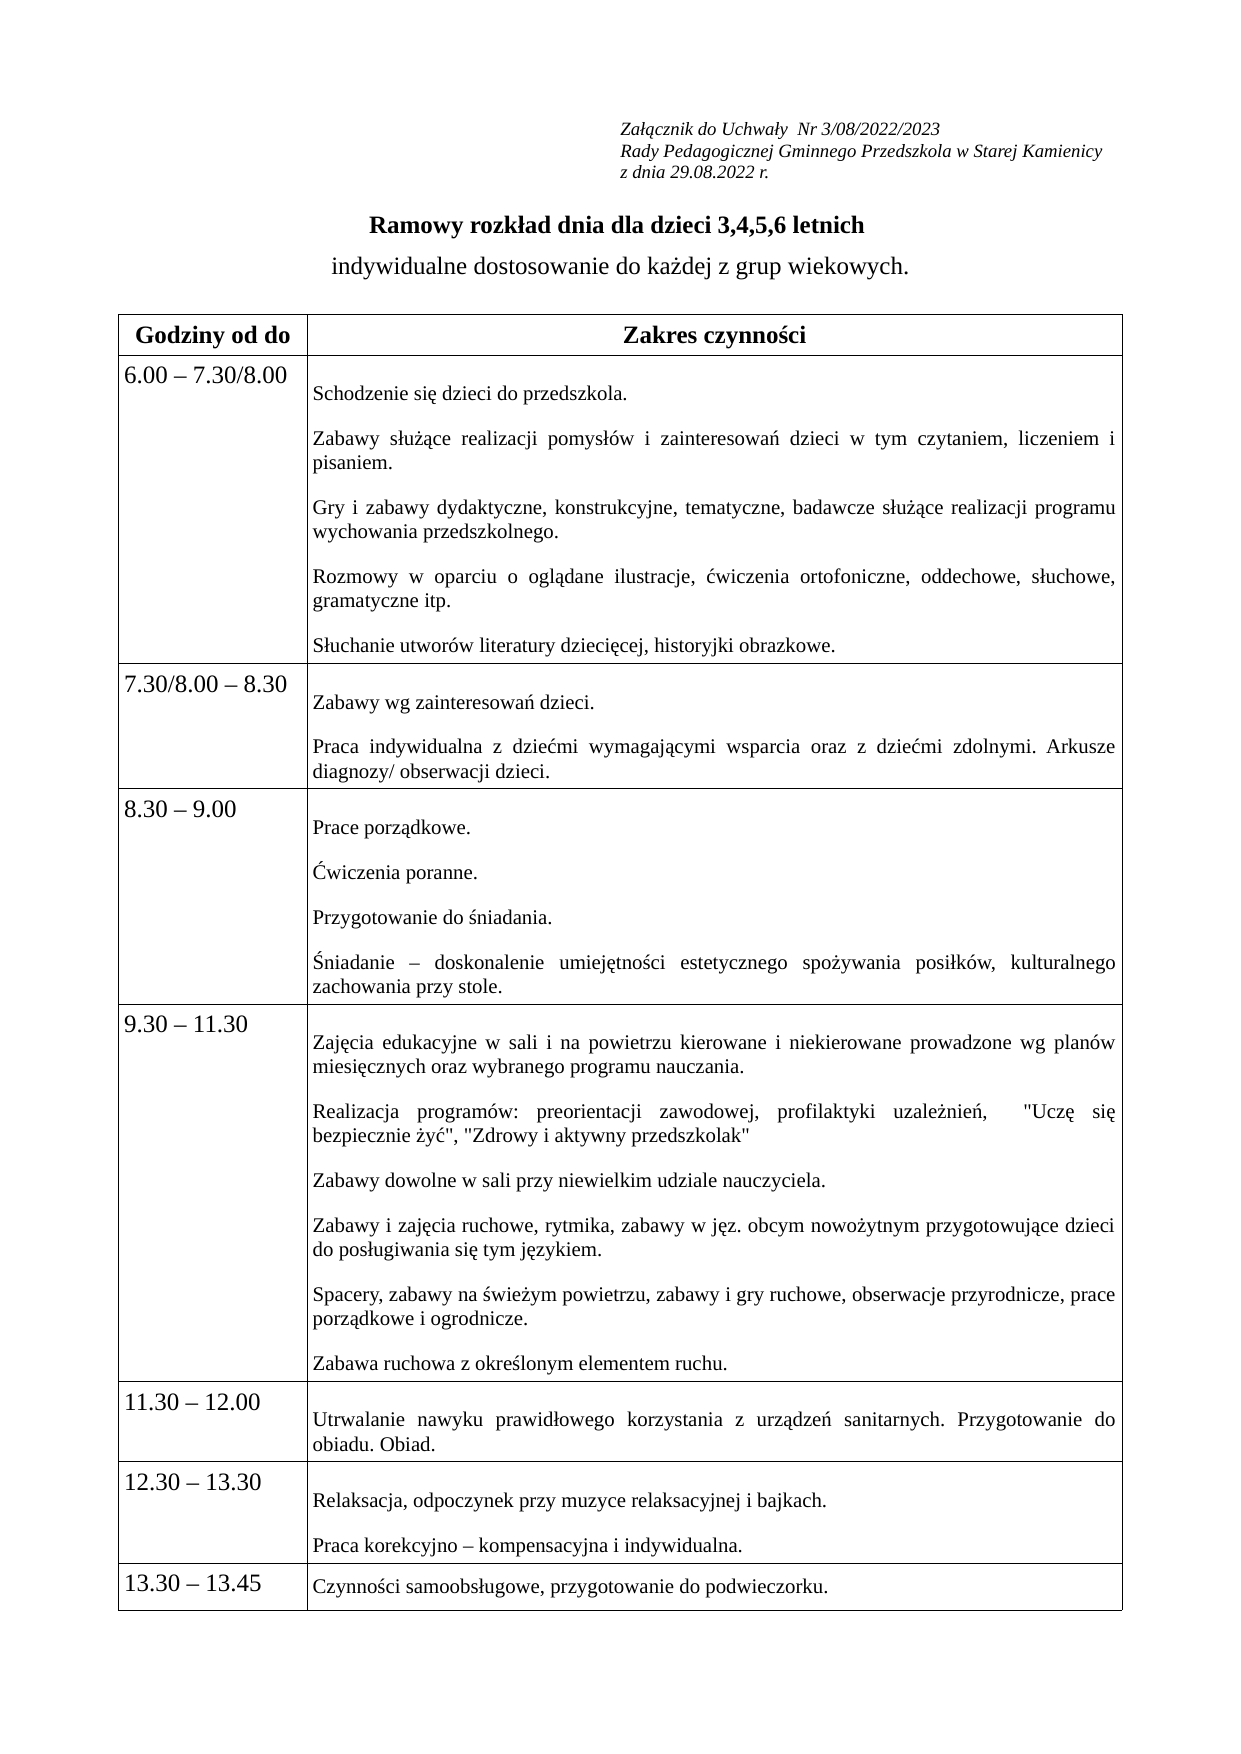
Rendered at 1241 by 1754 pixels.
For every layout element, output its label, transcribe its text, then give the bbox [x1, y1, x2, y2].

table_cell 9.30 – 11.30 [119, 1005, 307, 1381]
text Rady Pedagogicznej Gminnego Przedszkola w Starej Kamienicy [620, 140, 1122, 161]
table_cell Zabawy wg zainteresowań dzieci. Praca indywidualna z dziećmi wymagającymi wsparcia oraz z dziećmi zdolnymi. Arkusze diagnozy/ obserwacji dzieci. [308, 664, 1122, 788]
table_cell Czynności samoobsługowe, przygotowanie do podwieczorku. [308, 1564, 1122, 1610]
table_header Zakres czynności [308, 315, 1122, 355]
table_cell 11.30 – 12.00 [119, 1382, 307, 1461]
table_header Godziny od do [119, 315, 307, 355]
table_cell Prace porządkowe. Ćwiczenia poranne. Przygotowanie do śniadania. Śniadanie – doskonalenie umiejętności estetycznego spożywania posiłków, kulturalnego zachowania przy stole. [308, 789, 1122, 1003]
table_cell 13.30 – 13.45 [119, 1564, 307, 1610]
table_cell Utrwalanie nawyku prawidłowego korzystania z urządzeń sanitarnych. Przygotowanie do obiadu. Obiad. [308, 1382, 1122, 1461]
text Ramowy rozkład dnia dla dzieci 3,4,5,6 letnich [118, 210, 1122, 239]
table_cell 7.30/8.00 – 8.30 [119, 664, 307, 788]
text z dnia 29.08.2022 r. [620, 161, 1122, 183]
text Załącznik do Uchwały Nr 3/08/2022/2023 [620, 118, 1122, 140]
table_cell Zajęcia edukacyjne w sali i na powietrzu kierowane i niekierowane prowadzone wg planów miesięcznych oraz wybranego programu nauczania. Realizacja programów: preorientacji zawodowej, profilaktyki uzależnień, "Uczę się bezpiecznie żyć", "Zdrowy i aktywny przedszkolak" Zabawy dowolne w sali przy niewielkim udziale nauczyciela. Zabawy i zajęcia ruchowe, rytmika, zabawy w jęz. obcym nowożytnym przygotowujące dzieci do posługiwania się tym językiem. Spacery, zabawy na świeżym powietrzu, zabawy i gry ruchowe, obserwacje przyrodnicze, prace porządkowe i ogrodnicze. Zabawa ruchowa z określonym elementem ruchu. [308, 1005, 1122, 1381]
table_cell 8.30 – 9.00 [119, 789, 307, 1003]
table_cell 6.00 – 7.30/8.00 [119, 356, 307, 663]
text indywidualne dostosowanie do każdej z grup wiekowych. [118, 251, 1122, 280]
table_cell Schodzenie się dzieci do przedszkola. Zabawy służące realizacji pomysłów i zainteresowań dzieci w tym czytaniem, liczeniem i pisaniem. Gry i zabawy dydaktyczne, konstrukcyjne, tematyczne, badawcze służące realizacji programu wychowania przedszkolnego. Rozmowy w oparciu o oglądane ilustracje, ćwiczenia ortofoniczne, oddechowe, słuchowe, gramatyczne itp. Słuchanie utworów literatury dziecięcej, historyjki obrazkowe. [308, 356, 1122, 663]
table_cell Relaksacja, odpoczynek przy muzyce relaksacyjnej i bajkach. Praca korekcyjno – kompensacyjna i indywidualna. [308, 1462, 1122, 1563]
table_cell 12.30 – 13.30 [119, 1462, 307, 1563]
